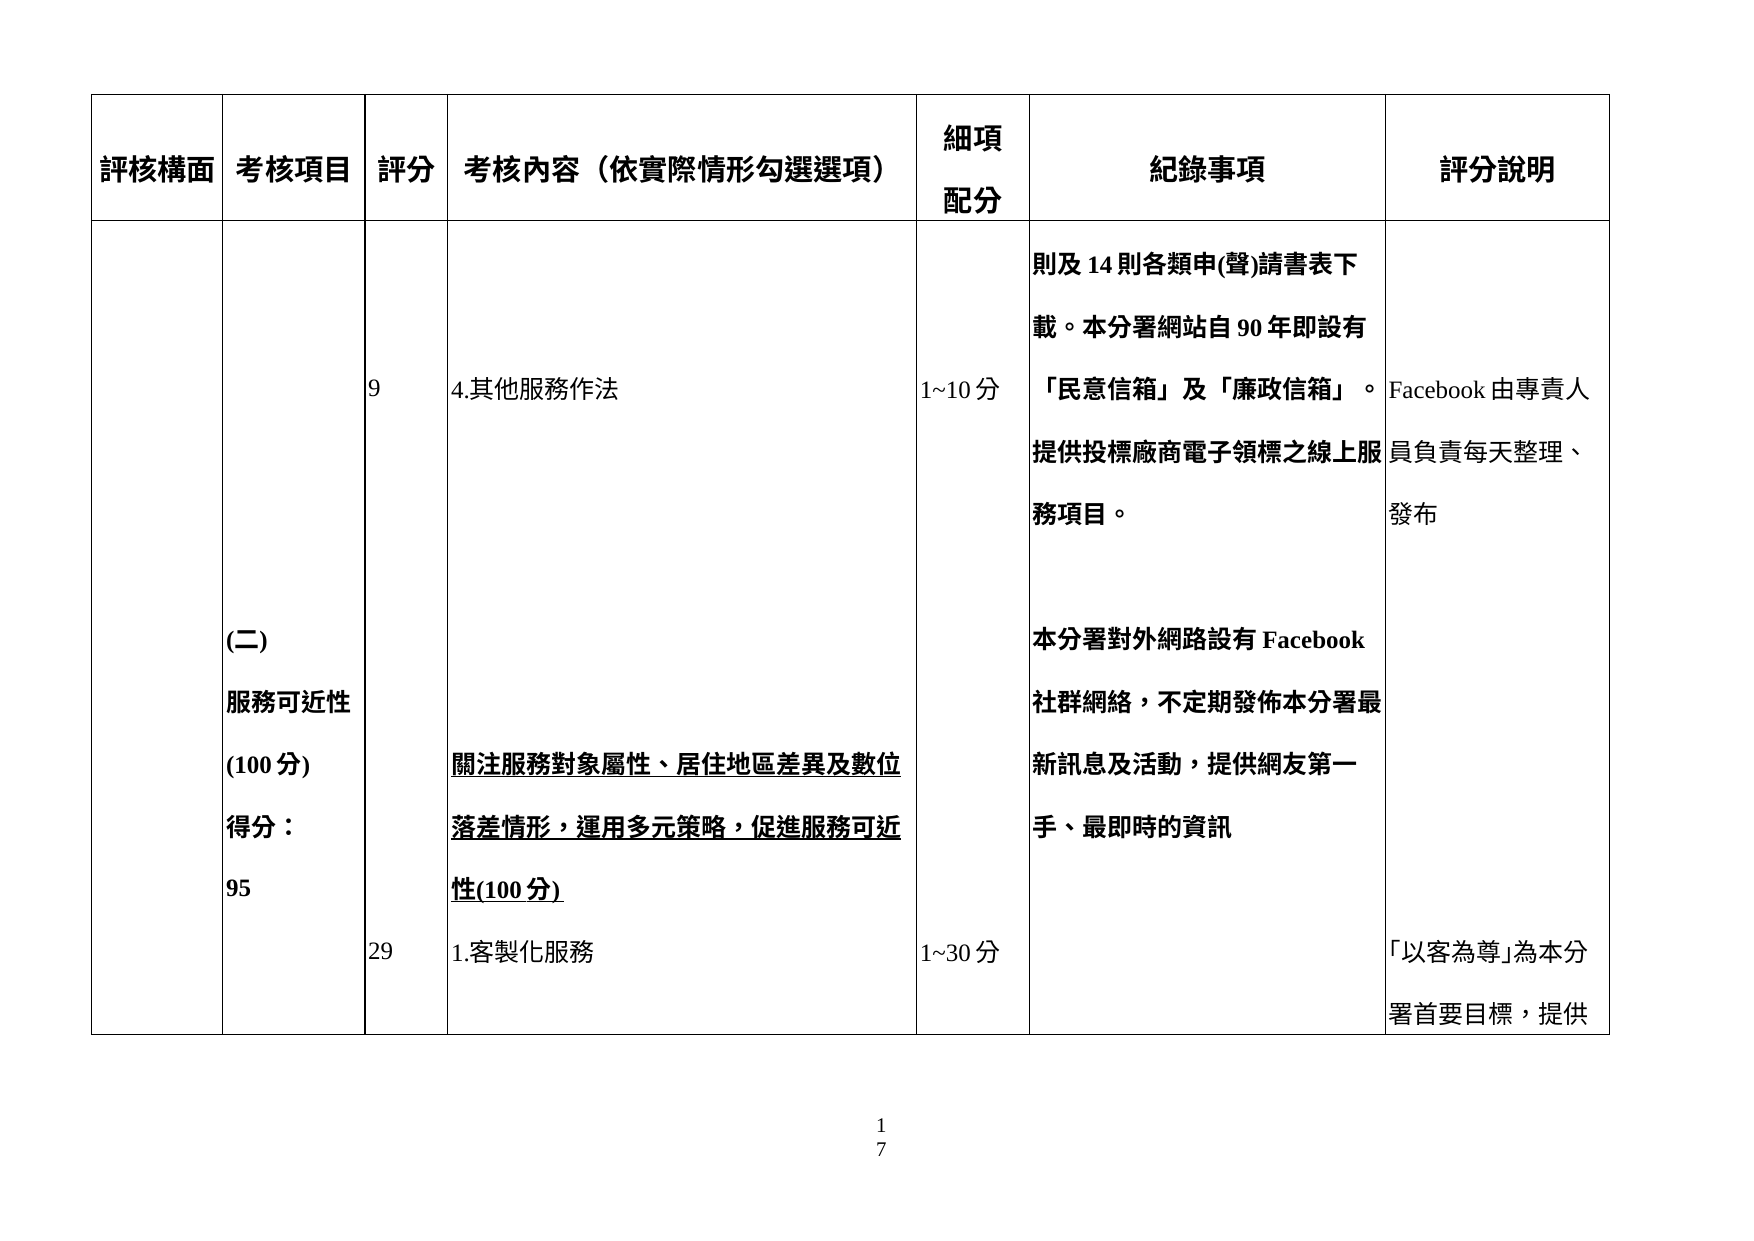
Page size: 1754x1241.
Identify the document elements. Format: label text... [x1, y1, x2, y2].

table_header 評分說明 [1386, 95, 1609, 220]
table_header 細項 配分 [917, 95, 1029, 220]
table_header 考核內容（依實際情形勾選選項） [448, 95, 916, 220]
table_cell 1~10分 1~30分 [917, 221, 1029, 1033]
table_cell [92, 221, 222, 1033]
table_cell 則及14則各類申(聲)請書表下載。本分署網站自90年即設有「民意信箱」及「廉政信箱」。 提供投標廠商電子領標之線上服務項目。 本分署對外網路設有Facebook社群網絡，不定期發佈本分署最新訊息及活動，提供網友第一手、最即時的資訊 [1030, 221, 1385, 1033]
table_cell 9 29 [366, 221, 447, 1033]
table_cell Facebook由專責人員負責每天整理、發布 ｢以客為尊｣為本分署首要目標，提供 [1386, 221, 1609, 1033]
table_header 紀錄事項 [1030, 95, 1385, 220]
table_cell (二) 服務可近性 (100分) 得分： 95 [223, 221, 364, 1033]
table_header 考核項目 [223, 95, 364, 220]
table_header 評核構面 [92, 95, 222, 220]
table_cell 應建立業務標準作業流程及處理時限，維持服務措施處理一致性；確保資訊提供、問題回應或申辦案件處理的正確性，並適時檢討改進流程與作業方式。 申辦業務標準作業流程訂定情形(30分) 應提供申辦業務標準作業流程訂定比率及持續檢討情形。 服務及時性(40分) 重視民眾申辦案件的處理效率，確保於處理時限內完成。 服務人員專業度(30分) 注重服務人員專業度，確保問題回應及 申辦案件處理的正確性。 ■服務人員回應問題正確率達90％以上。 □服務人員回應問題正確率達85％以上。 □服務人員回應問題正確率達80％以上。 □服務人員回應問題正確率達75％以上。 □服務人員回應問題正確率達70％以上。 應提高民眾臨櫃洽公或網站使用的便利性，建置合宜的服務環境，並注重服務人員的禮貌態度；提供民眾易讀、易懂、易用的服務資訊及進度查詢管道，提升服務流程透明度。 服務設施合宜程度(20分) ■除提供「核心設施」外，另備有「一般設施」供民眾使用，且有必要的使用說明與管理，確保設施品質。 □提供「核心設施」供民眾使用，且有必要的使用說明與管理，並定期檢查與充實，確保設施品質。 □提供「核心設施」供民眾使用，且有必要的使用說明與管理，確保設施品質。 網站使用便利性(20分) （1）機關網站應方便瀏覽查詢 （2）提供多元及便利的資訊檢索服務 （3）確保網站內容的正確性及有效連結 服務行為的友善性(30分) ■機關電話禮貌測試結果優良。 （測試分數90分以上） □機關電話禮貌測試結果良好。 （測試分數80分以上） 機關電話禮貌測試結果普通。 （測試分數70分以上） 服務資訊透明度(30分) （1）資訊公開(10分) 主動公開服務相關資訊，如服務項目、業務承辦資訊、相關法規、申辦業務標準作業流程、應備表件、書表範例等。公開資訊應以簡明、易讀易懂及易用之形式呈現，供民眾查閱或運用。 （2）資料開放(10分) 從民眾應用面思考，盤點業務資料，並於結構化及去個資識別化後，採開放格式或應用程式介面方式對外開放，供使用者依需求連結下載及利用，並應定期檢視及更新資料。 （3）案件查詢管道(10分) ■提供現場、電話、網路及其他方式（如APP或QR Code等）。 □提供現場、電話及網路查詢。 □提供現場查詢。 瞭解民眾服務需求，檢討既有服務措施，並運用多元策略，提升服務便捷度(100分) 1.建置單一窗口整合服務 2.減除申辦案件需檢附之書表謄本 3.開發線上申辦或跨平台通用服務 4.其他服務作法 關注服務對象屬性、居住地區差異及數位落差情形，運用多元策略，促進服務可近性(100分) 1.客製化服務 2.專人全程服務 3.主動服務 4.其他服務作法 在不同發展條件下，運用自身優勢或克服劣勢，達成特定服務目標之努力或措施(100分) 突破成長(50分) 機關為完成服務遞送，於考量機關任務、服務對象屬性、資源可運用程度後，積極排除各項不利因素達成服務目標所展現之努力與成效。 優質服務(50分) 機關在其核心業務範疇內，於設定服務目標後，運用多元策略，提出符合機關任務且較現有服務措施具有挑戰性，或符合機關特色且更具吸引力、豐富性之其他服務措施。 機關運用多元管道蒐集機關成員意見(50分) 檢討及改造內部流程，精實作業，減省不必要的審核及行政程序(50分) 機關內部服務精進機制運作情形、創新服務提案情形及採行率(100分) ■機關能否產生源源不絕的創新服務之關鍵所在是組織內部創新機制及運作。 ■機關應詳細說明內部創新提案機制之建立及運作情形，並確保該機制可常態性持續運轉。 洽公環境適切程度（20分） ■民眾對於機關整體洽公環境的滿意度達85％以上。 □民眾對於機關整體洽公環境的滿意度達75％以上。 □民眾對於機關整體洽公環境的滿意度達65％以上。 洽公服務禮儀滿意度（20分） ■民眾對於洽公服務禮儀的滿意度達85％以上。 □民眾對於洽公服務禮儀的滿意度達75％以上。 □民眾對於洽公服務禮儀的滿意度達65％以上。 洽公服務專業性滿意度（20分） ■民眾對於洽公服務專業性的滿意度達85％以上。 □民眾對於洽公服務專業性的滿意度達75％以上。 □民眾對於洽公服務專業性的滿意度達65％以上。 洽公服務措施滿意度（20分） ■民眾對於洽公服務措施的滿意度達85％以上。 □民眾對於洽公服務措施的滿意度達75％以上。 □民眾對於洽公服務措施的滿意度達65％以上。 內部同仁滿意度（20分） ■內部同仁對於機關的滿意度達85％以上。 □內部同仁對於機關的滿意度達75％以上。 □內部同仁對於機關的滿意度達65％以上。 針對民眾意見、抱怨及陳情等，積極回應，有效協助民眾解決問題(100分) 1.民眾意見回應處理機制 2.民眾意見回應處理情形 3.陳情案件處理滿意度調查 4.陳情案件檢討改善情形 開放參與在基礎服務、服務遞送、服務量能及服務評價等構面不同運用方式(50分) 創新性在基礎服務、服務遞送、服務量能及服務評價等構面不同運用方式(50分) [448, 221, 916, 1033]
table_header 評分 [366, 95, 447, 220]
